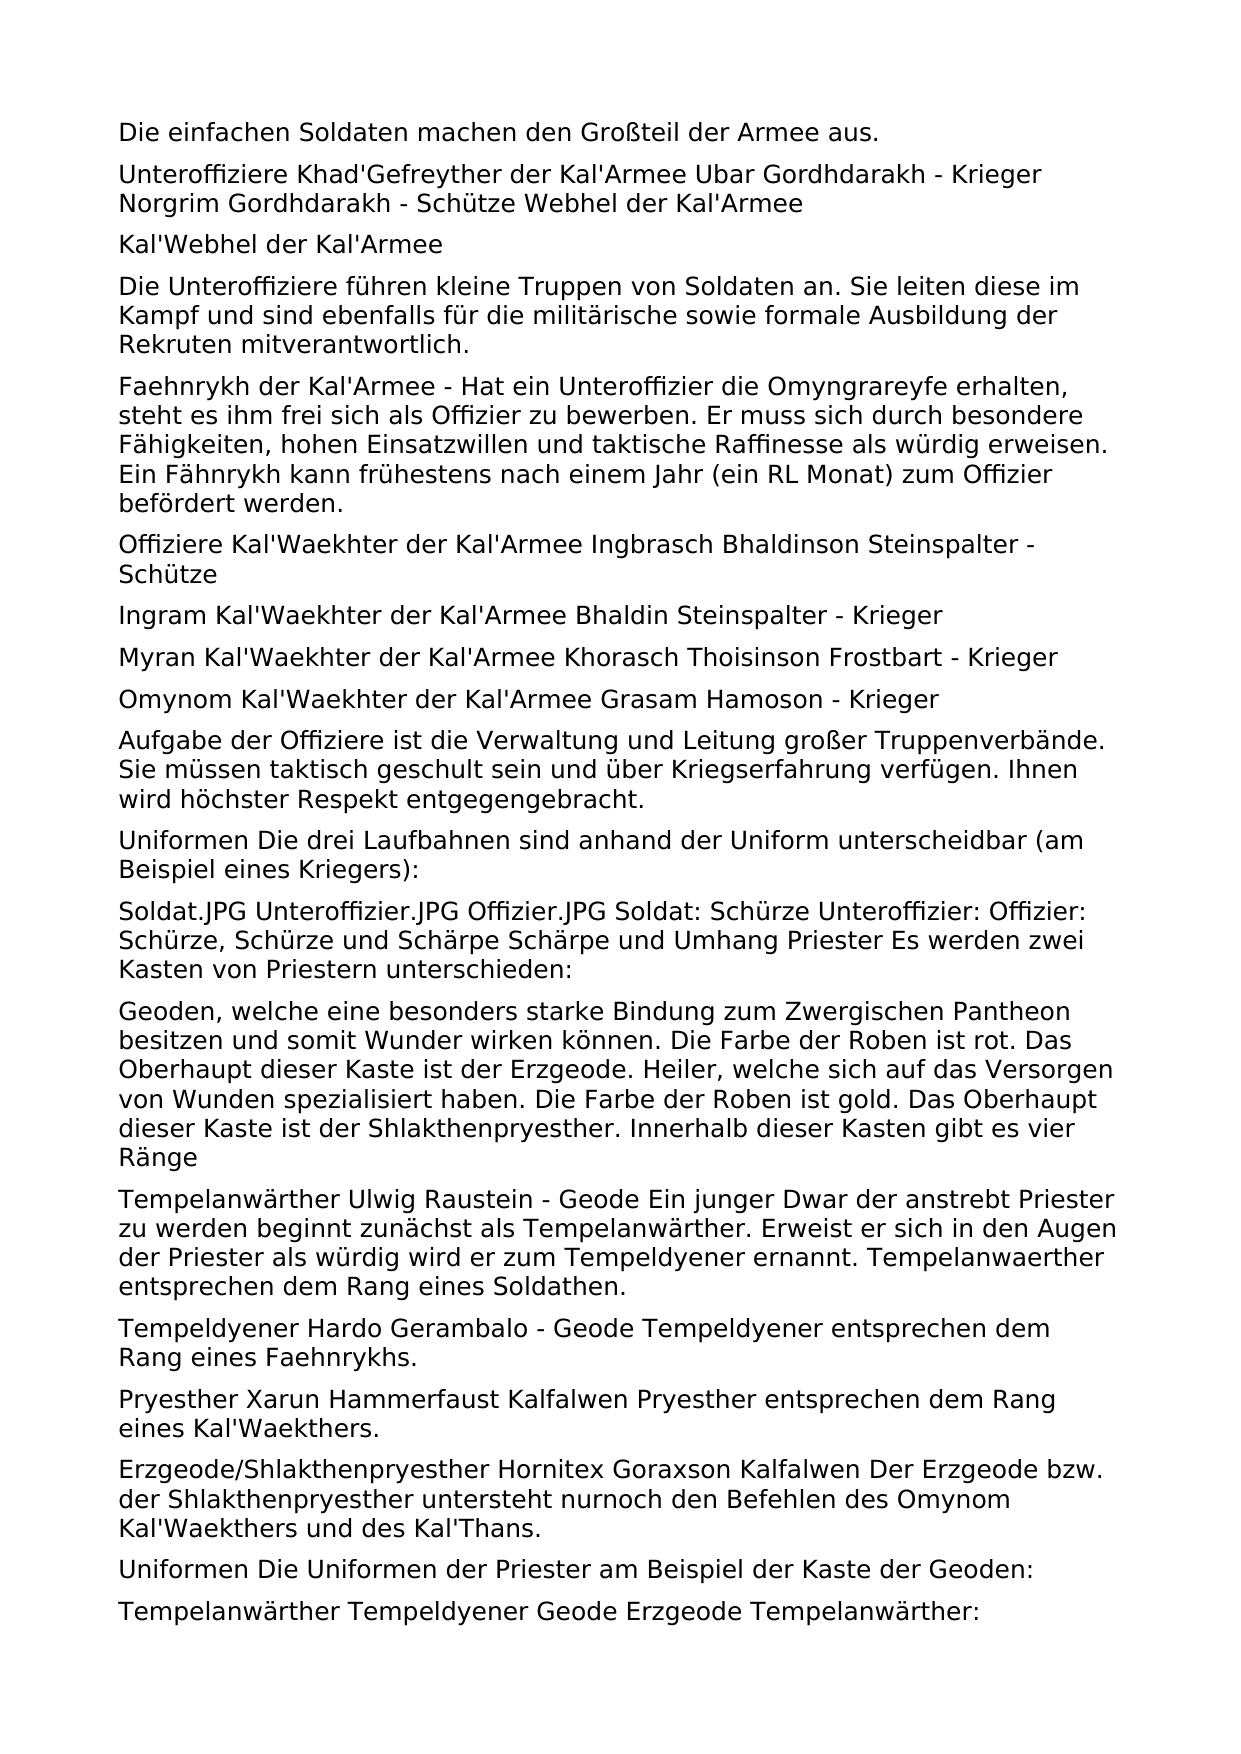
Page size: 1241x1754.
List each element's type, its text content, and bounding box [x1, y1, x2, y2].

text Pryesther Xarun Hammerfaust Kalfalwen Pryesther entsprechen dem Rang eines Kal'Waekthers. [118, 1385, 1122, 1443]
text Erzgeode/Shlakthenpryesther Hornitex Goraxson Kalfalwen Der Erzgeode bzw. der Shlakthenpryesther untersteht nurnoch den Befehlen des Omynom Kal'Waekthers und des Kal'Thans. [118, 1456, 1122, 1543]
text Aufgabe der Offiziere ist die Verwaltung und Leitung großer Truppenverbände. Sie müssen taktisch geschult sein und über Kriegserfahrung verfügen. Ihnen wird höchster Respekt entgegengebracht. [118, 726, 1122, 814]
text Offiziere Kal'Waekhter der Kal'Armee Ingbrasch Bhaldinson Steinspalter - Schütze [118, 531, 1122, 589]
text Kal'Webhel der Kal'Armee [118, 231, 1122, 260]
text Uniformen Die drei Laufbahnen sind anhand der Uniform unterscheidbar (am Beispiel eines Kriegers): [118, 826, 1122, 885]
text Soldat.JPG Unteroffizier.JPG Offizier.JPG Soldat: Schürze Unteroffizier: Offizier: Schürze, Schürze und Schärpe Schärpe und Umhang Priester Es werden zwei Kasten von Priestern unterschieden: [118, 897, 1122, 985]
text Geoden, welche eine besonders starke Bindung zum Zwergischen Pantheon besitzen und somit Wunder wirken können. Die Farbe der Roben ist rot. Das Oberhaupt dieser Kaste ist der Erzgeode. Heiler, welche sich auf das Versorgen von Wunden spezialisiert haben. Die Farbe der Roben ist gold. Das Oberhaupt dieser Kaste ist der Shlakthenpryesther. Innerhalb dieser Kasten gibt es vier Ränge [118, 997, 1122, 1172]
text Myran Kal'Waekhter der Kal'Armee Khorasch Thoisinson Frostbart - Krieger [118, 643, 1122, 672]
text Uniformen Die Uniformen der Priester am Beispiel der Kaste der Geoden: [118, 1556, 1122, 1585]
text Faehnrykh der Kal'Armee - Hat ein Unteroffizier die Omyngrareyfe erhalten, steht es ihm frei sich als Offizier zu bewerben. Er muss sich durch besondere Fähigkeiten, hohen Einsatzwillen und taktische Raffinesse als würdig erweisen. Ein Fähnrykh kann frühestens nach einem Jahr (ein RL Monat) zum Offizier befördert werden. [118, 372, 1122, 518]
text - Die einfachen Soldaten machen den Großteil der Armee aus. [118, 118, 1122, 147]
text Tempelanwärther Tempeldyener Geode Erzgeode Tempelanwärther: [118, 1597, 1122, 1626]
text Unteroffiziere Khad'Gefreyther der Kal'Armee Ubar Gordhdarakh - Krieger Norgrim Gordhdarakh - Schütze Webhel der Kal'Armee [118, 160, 1122, 218]
text Tempelanwärther Ulwig Raustein - Geode Ein junger Dwar der anstrebt Priester zu werden beginnt zunächst als Tempelanwärther. Erweist er sich in den Augen der Priester als würdig wird er zum Tempeldyener ernannt. Tempelanwaerther entsprechen dem Rang eines Soldathen. [118, 1185, 1122, 1301]
text Die Unteroffiziere führen kleine Truppen von Soldaten an. Sie leiten diese im Kampf und sind ebenfalls für die militärische sowie formale Ausbildung der Rekruten mitverantwortlich. [118, 272, 1122, 360]
text Ingram Kal'Waekhter der Kal'Armee Bhaldin Steinspalter - Krieger [118, 601, 1122, 631]
text Tempeldyener Hardo Gerambalo - Geode Tempeldyener entsprechen dem Rang eines Faehnrykhs. [118, 1314, 1122, 1372]
text Omynom Kal'Waekhter der Kal'Armee Grasam Hamoson - Krieger [118, 685, 1122, 714]
